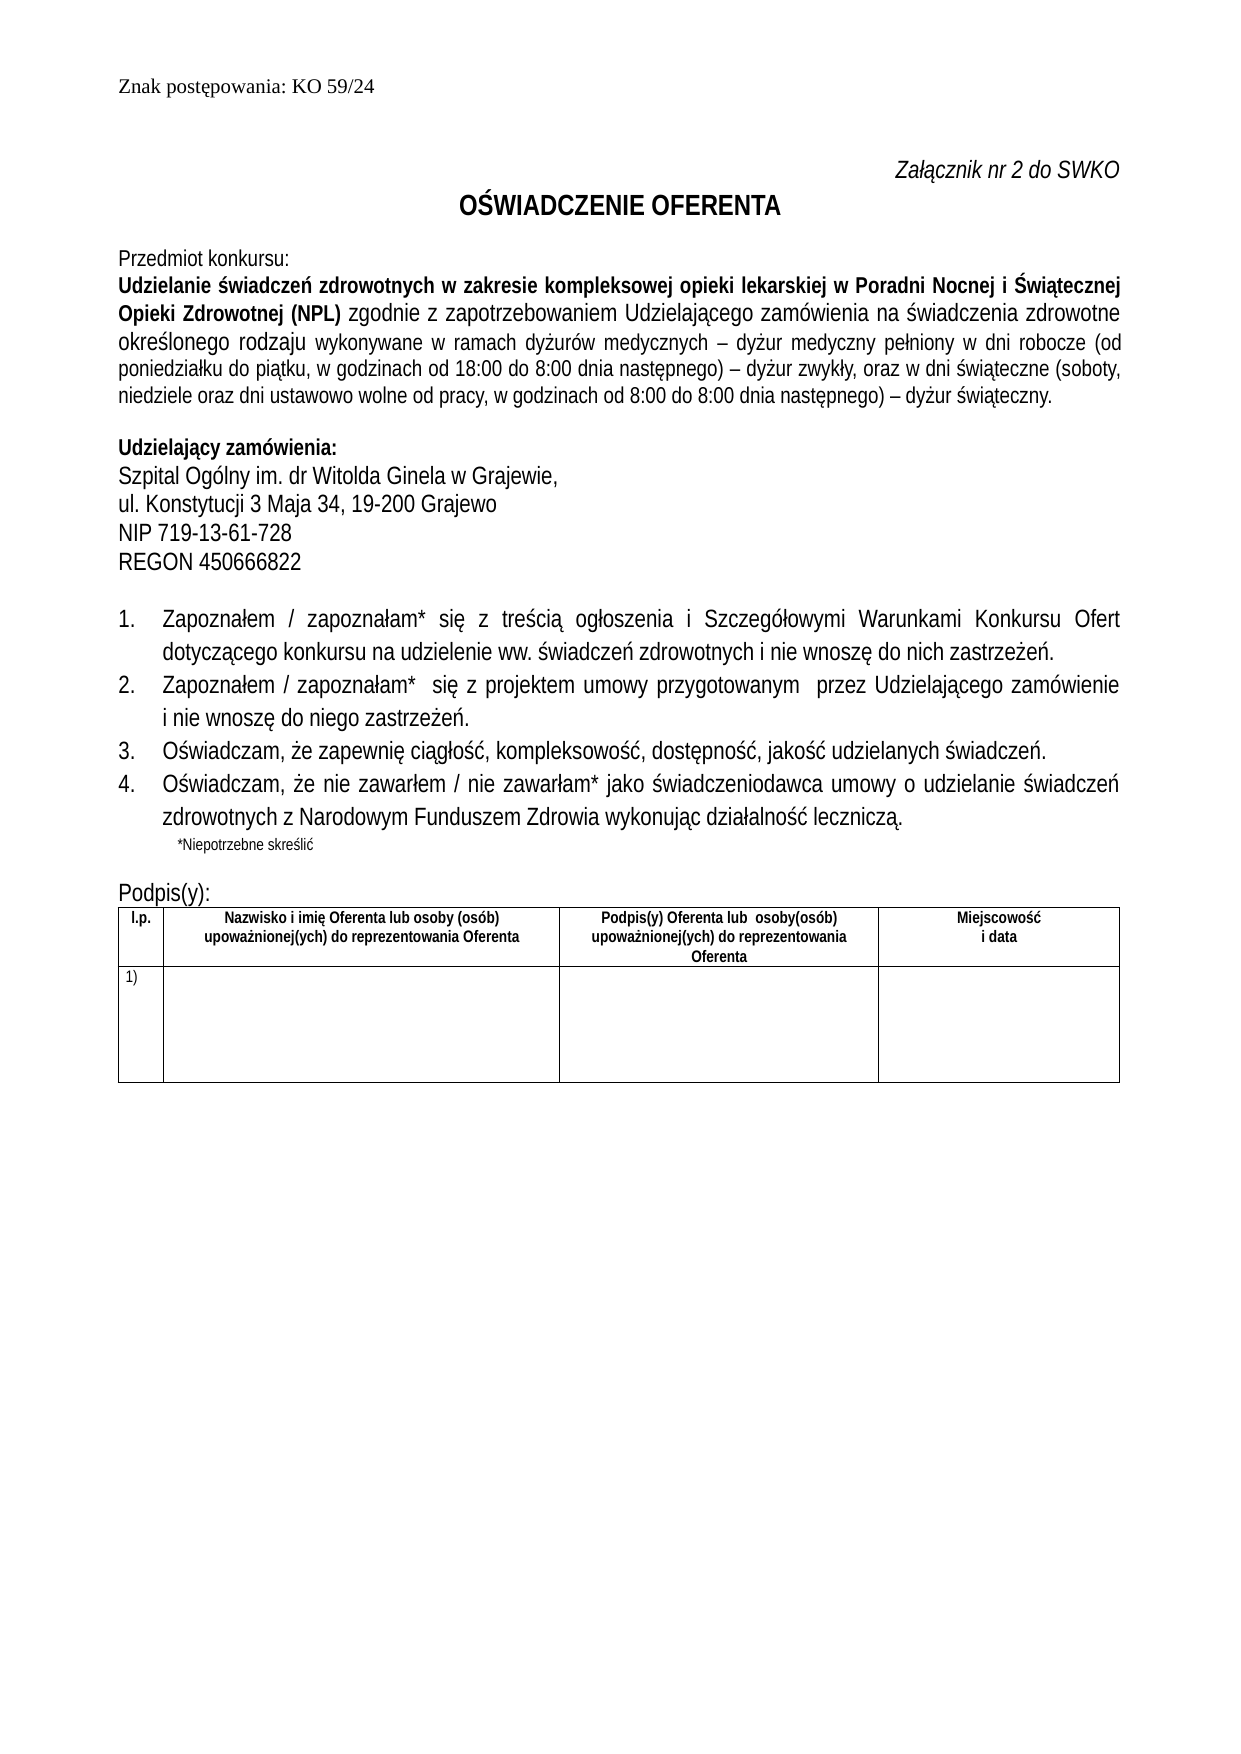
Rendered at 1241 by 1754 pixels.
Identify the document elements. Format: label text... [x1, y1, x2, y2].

list Oświadczam, że nie zawarłem / nie zawarłam* jako świadczeniodawca umowy o udzielanie świadczeń zdrowotnych z Narodowym Funduszem Zdrowia wykonując działalność leczniczą. [118, 768, 1122, 830]
text *Niepotrzebne skreślić [118, 834, 1122, 853]
text Podpis(y): [118, 878, 1122, 907]
table_cell [879, 967, 1119, 1082]
text Udzielający zamówienia: [118, 434, 1122, 461]
table_header Nazwisko i imię Oferenta lub osoby (osób) upoważnionej(ych) do reprezentowania Oferenta [164, 908, 559, 966]
table_cell [560, 967, 878, 1082]
table_header Miejscowość i data [879, 908, 1119, 966]
text Szpital Ogólny im. dr Witolda Ginela w Grajewie, [118, 461, 1122, 489]
list Oświadczam, że zapewnię ciągłość, kompleksowość, dostępność, jakość udzielanych świadczeń. [118, 736, 1122, 764]
list Zapoznałem / zapoznałam* się z treścią ogłoszenia i Szczegółowymi Warunkami Konkursu Ofert dotyczącego konkursu na udzielenie ww. świadczeń zdrowotnych i nie wnoszę do nich zastrzeżeń. [118, 604, 1122, 666]
table_cell [164, 967, 559, 1082]
list Zapoznałem / zapoznałam* się z projektem umowy przygotowanym przez Udzielającego zamówienie i nie wnoszę do niego zastrzeżeń. [118, 670, 1122, 731]
text NIP 719-13-61-728 [118, 518, 1122, 547]
text Załącznik nr 2 do SWKO [118, 155, 1122, 183]
table_cell 1) [119, 967, 163, 1082]
subtitle Udzielanie świadczeń zdrowotnych w zakresie kompleksowej opieki lekarskiej w Poradni Nocnej i Świątecznej Opieki Zdrowotnej (NPL) zgodnie z zapotrzebowaniem Udzielającego zamówienia na świadczenia zdrowotne określonego rodzaju wykonywane w ramach dyżurów medycznych – dyżur medyczny pełniony w dni robocze (od poniedziałku do piątku, w godzinach od 18:00 do 8:00 dnia następnego) – dyżur zwykły, oraz w dni świąteczne (soboty, niedziele oraz dni ustawowo wolne od pracy, w godzinach od 8:00 do 8:00 dnia następnego) – dyżur świąteczny. [118, 272, 1122, 408]
subtitle Przedmiot konkursu: [118, 245, 1122, 272]
text OŚWIADCZENIE OFERENTA [118, 188, 1122, 221]
text ul. Konstytucji 3 Maja 34, 19-200 Grajewo [118, 489, 1122, 518]
table_header l.p. [119, 908, 163, 966]
text REGON 450666822 [118, 547, 1122, 575]
table_header Podpis(y) Oferenta lub osoby(osób) upoważnionej(ych) do reprezentowania Oferenta [560, 908, 878, 966]
